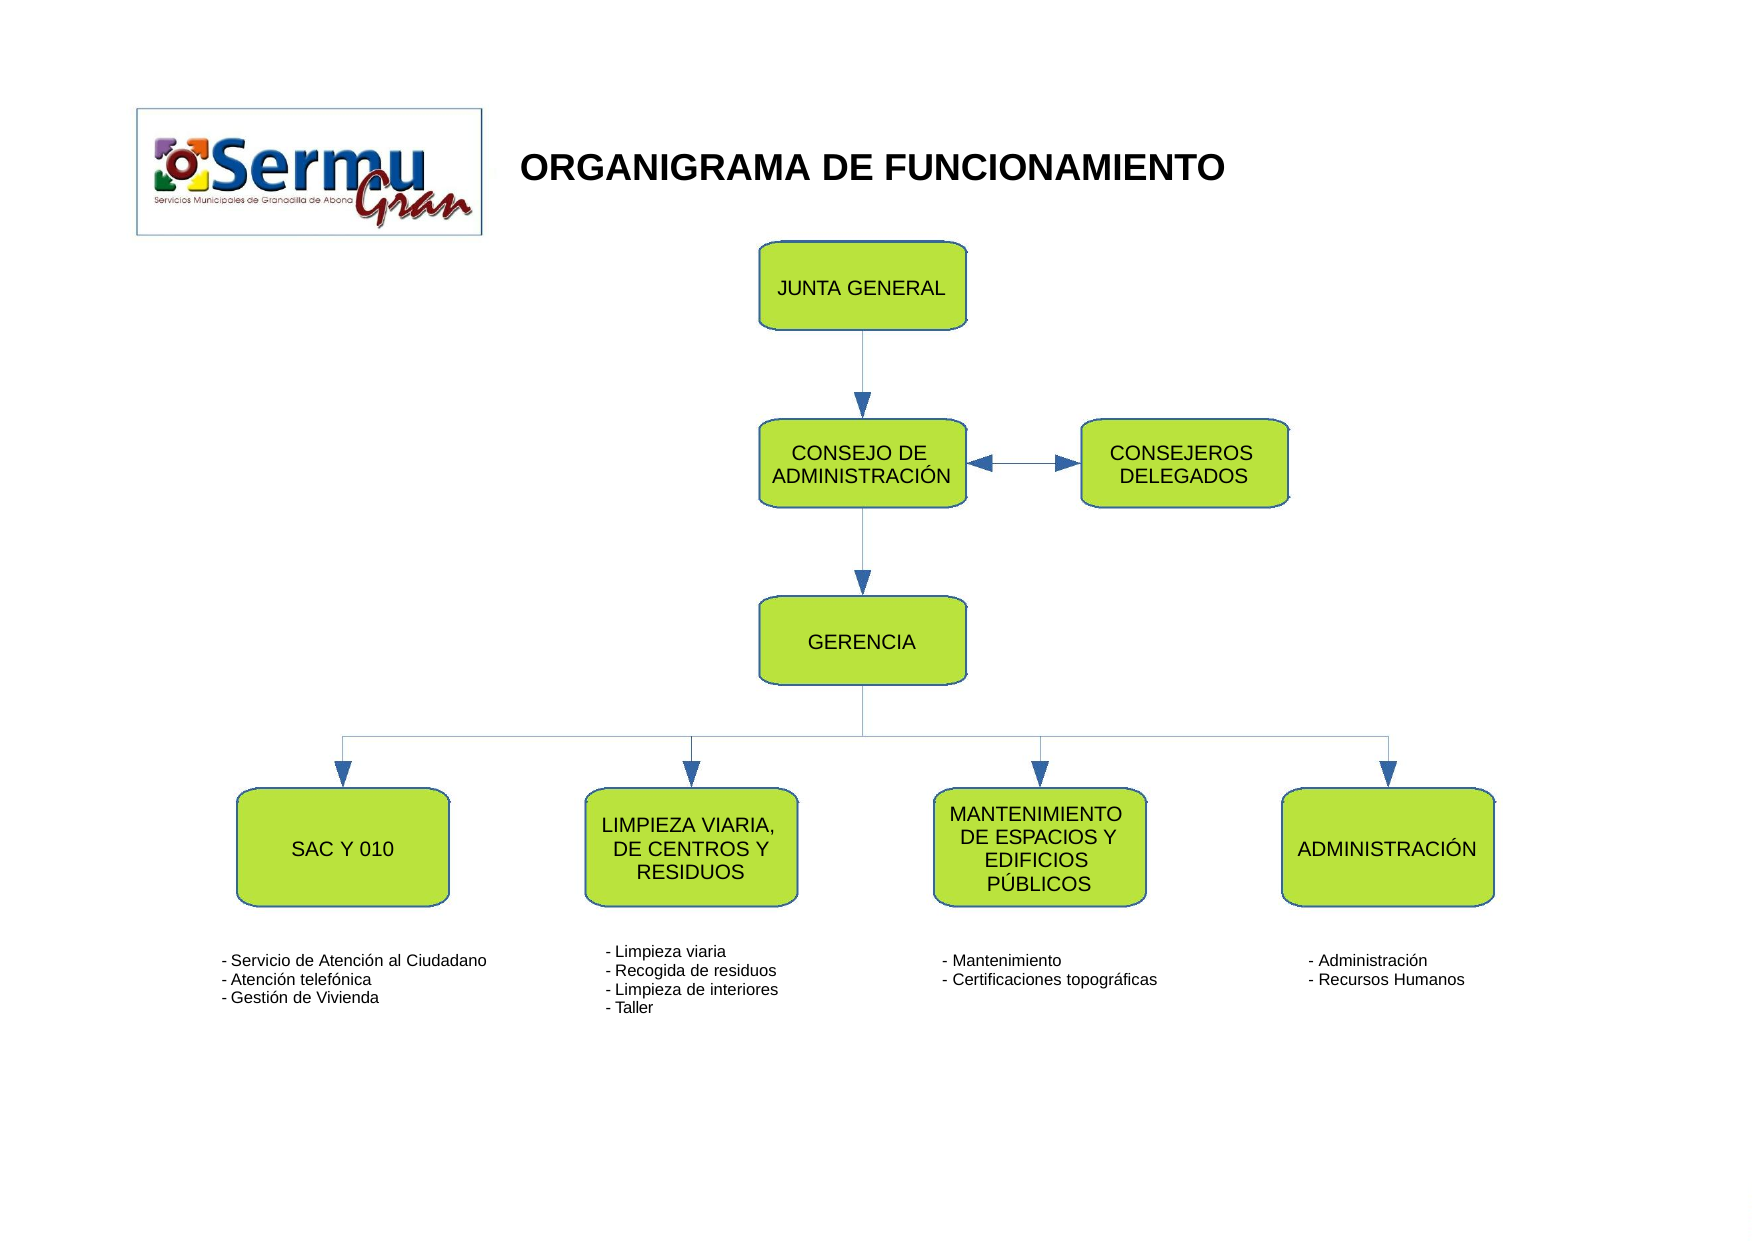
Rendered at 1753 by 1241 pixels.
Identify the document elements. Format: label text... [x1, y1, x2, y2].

text - [221, 970, 231, 989]
text - Certificaciones topográficas [942, 970, 1183, 989]
text - Recursos Humanos [1308, 970, 1490, 989]
text ORGANIGRAMA DE FUNCIONAMIENTO [519, 147, 1250, 189]
text - [221, 951, 231, 970]
text Atención telefónica [231, 970, 511, 989]
text - [605, 980, 615, 999]
text - [605, 999, 615, 1018]
text EDIFICIOS [984, 849, 1117, 873]
text MANTENIMIENTO [949, 802, 1149, 826]
text GERENCIA [808, 631, 942, 654]
text CONSEJEROS [1109, 442, 1278, 465]
text LIMPIEZA VIARIA, [601, 814, 799, 837]
text RESIDUOS [636, 861, 799, 884]
text - Mantenimiento [942, 951, 1183, 970]
text Limpieza de interiores [615, 980, 804, 999]
text - Administración [1308, 951, 1490, 970]
text JUNTA GENERAL [777, 277, 971, 300]
text Recogida de residuos [615, 961, 804, 980]
text ADMINISTRACIÓN [1297, 837, 1503, 861]
text Taller [615, 999, 804, 1018]
text DELEGADOS [1119, 465, 1278, 488]
text DE CENTROS Y [613, 837, 799, 861]
text Limpieza viaria [615, 942, 804, 961]
text - [605, 942, 615, 961]
text DE ESPACIOS Y [960, 826, 1149, 849]
text Gestión de Vivienda [231, 989, 511, 1008]
text CONSEJO DE [791, 442, 977, 465]
text ADMINISTRACIÓN [772, 465, 977, 488]
text - [221, 989, 231, 1008]
text SAC Y 010 [291, 837, 418, 861]
text Servicio de Atención al Ciudadano [231, 951, 511, 970]
text PÚBLICOS [987, 873, 1117, 896]
picture [0, 0, 1753, 1241]
text - [605, 961, 615, 980]
